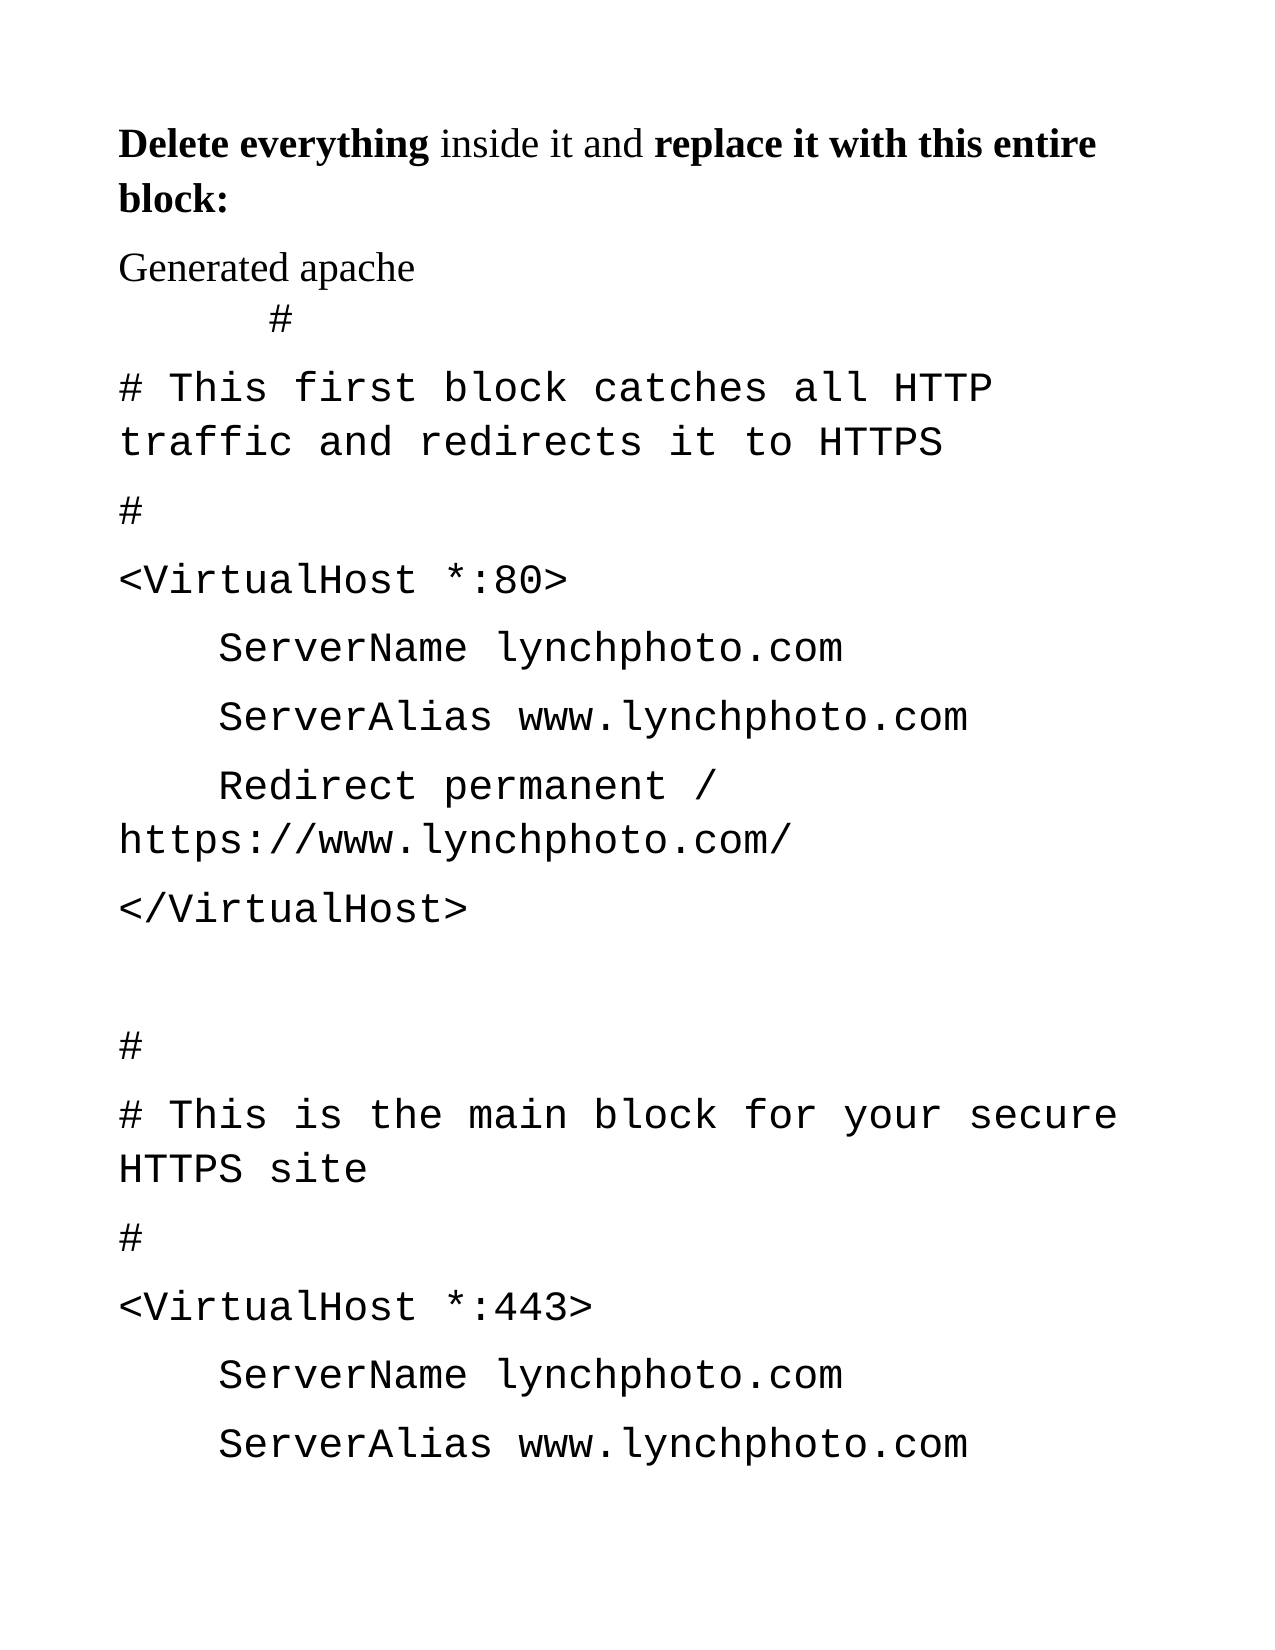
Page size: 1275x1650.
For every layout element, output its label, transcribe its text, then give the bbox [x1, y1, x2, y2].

text # [118, 298, 1157, 345]
text ServerAlias www.lynchphoto.com [118, 1423, 1157, 1470]
text # [118, 490, 1157, 537]
text # This first block catches all HTTP traffic and redirects it to HTTPS [118, 367, 1157, 468]
text ServerName lynchphoto.com [118, 627, 1157, 674]
text <VirtualHost *:80> [118, 558, 1157, 606]
text # This is the main block for your secure HTTPS site [118, 1094, 1157, 1195]
text ServerName lynchphoto.com [118, 1354, 1157, 1401]
text <VirtualHost *:443> [118, 1286, 1157, 1333]
text # [118, 1217, 1157, 1264]
text Redirect permanent / https://www.lynchphoto.com/ [118, 765, 1157, 866]
text Generated apache [118, 243, 1157, 291]
text # [118, 1025, 1157, 1072]
text </VirtualHost> [118, 888, 1157, 935]
text Delete everything inside it and replace it with this entire block: [118, 118, 1157, 221]
text ServerAlias www.lynchphoto.com [118, 696, 1157, 743]
